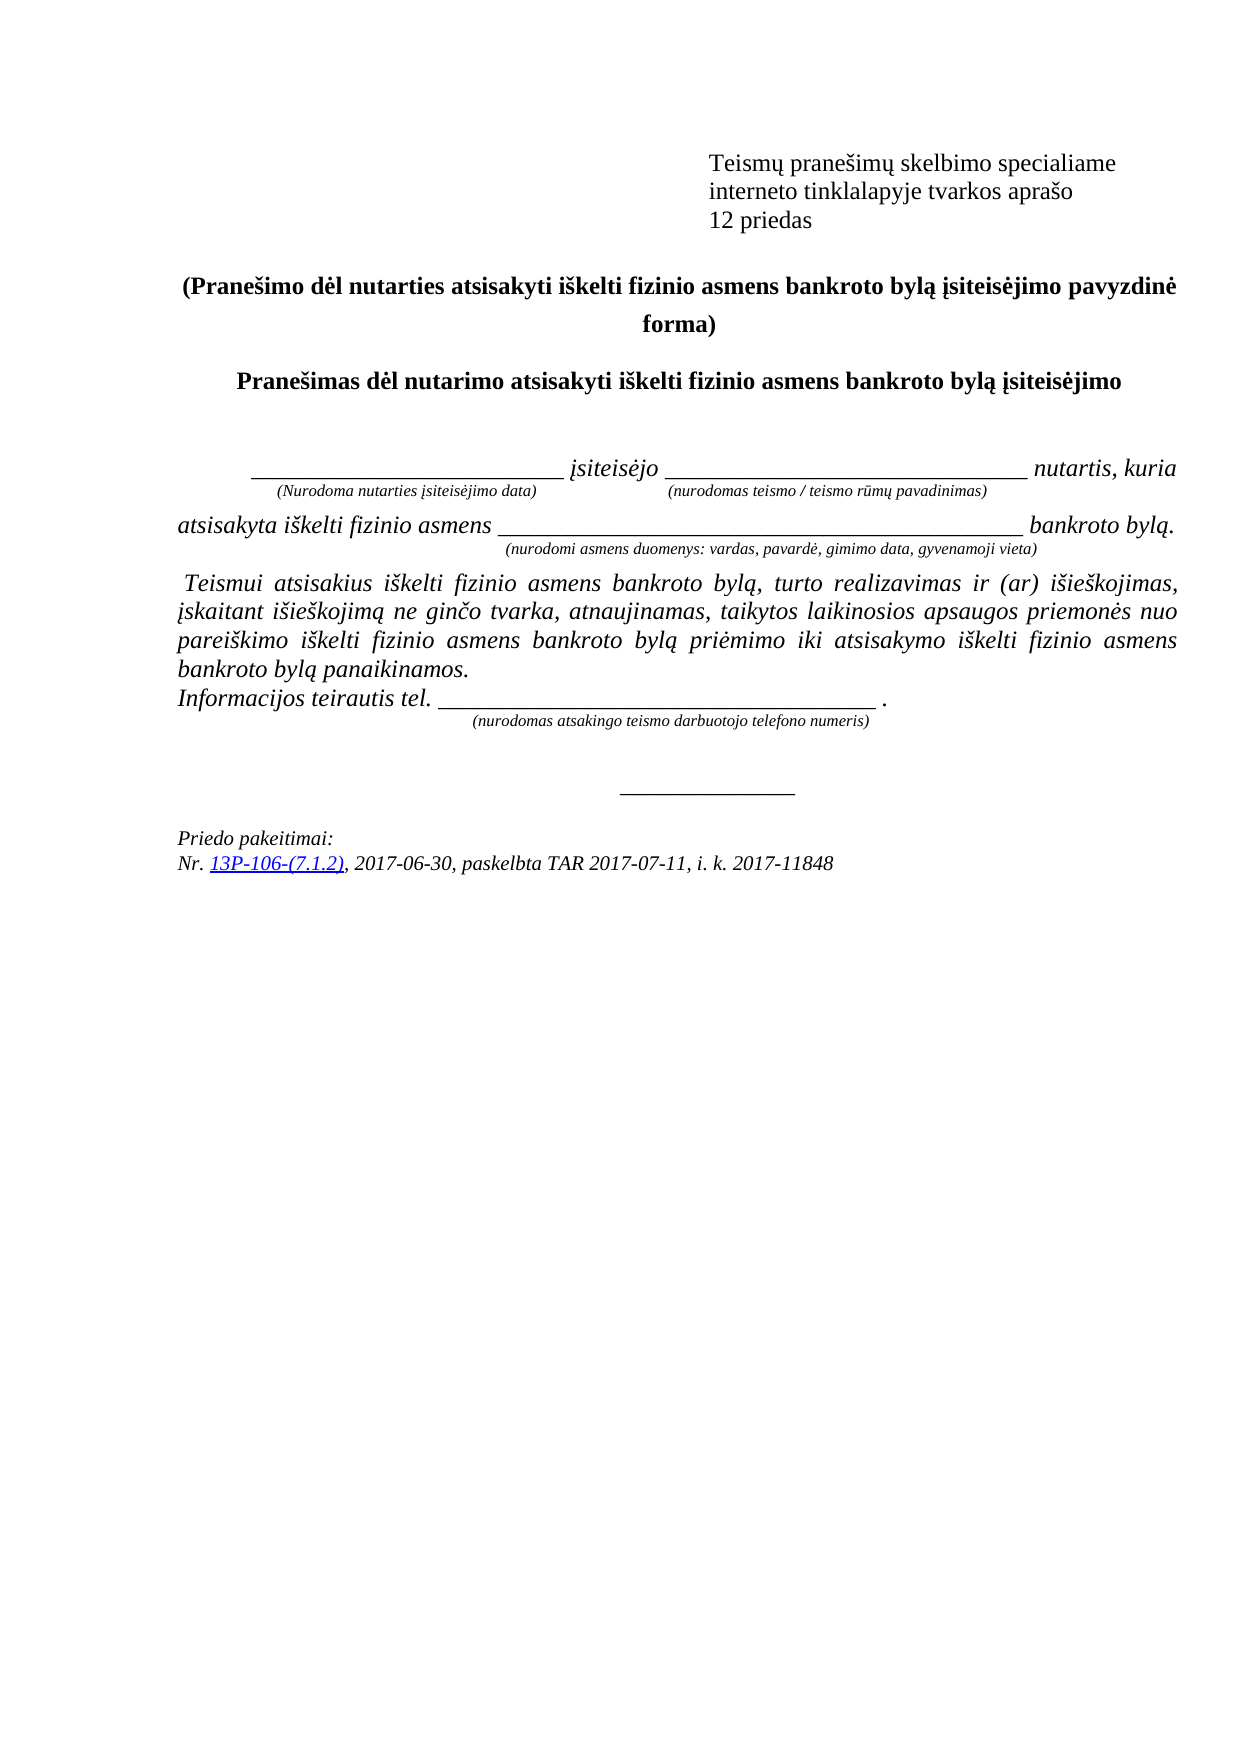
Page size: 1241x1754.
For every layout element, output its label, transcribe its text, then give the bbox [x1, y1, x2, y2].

text Teismų pranešimų skelbimo specialiame [709, 148, 1181, 176]
text (Pranešimo dėl nutarties atsisakyti iškelti fizinio asmens bankroto bylą įsiteisėjimo pavyzdinė forma) [177, 263, 1181, 338]
text _________________________ įsiteisėjo _____________________________ nutartis, kuria [177, 453, 1181, 481]
text 12 priedas [709, 205, 1181, 234]
text Pranešimas dėl nutarimo atsisakyti iškelti fizinio asmens bankroto bylą įsiteisėjimo [177, 366, 1181, 395]
text Teismui atsisakius iškelti fizinio asmens bankroto bylą, turto realizavimas ir (ar) išieškojimas, įskaitant išieškojimą ne ginčo tvarka, atnaujinamas, taikytos laikinosios apsaugos priemonės nuo pareiškimo iškelti fizinio asmens bankroto bylą priėmimo iki atsisakymo iškelti fizinio asmens bankroto bylą panaikinamos. [177, 568, 1181, 683]
text atsisakyta iškelti fizinio asmens __________________________________________ bankroto bylą. [177, 510, 1181, 539]
text (nurodomas atsakingo teismo darbuotojo telefono numeris) [177, 711, 1181, 740]
text Informacijos teirautis tel. ___________________________________ . [177, 683, 1181, 711]
text Priedo pakeitimai: [177, 826, 1181, 850]
text ______________ [177, 769, 1181, 798]
text Nr. 13P-106-(7.1.2), 2017-06-30, paskelbta TAR 2017-07-11, i. k. 2017-11848 [177, 850, 1181, 874]
text interneto tinklalapyje tvarkos aprašo [709, 176, 1181, 205]
text (Nurodoma nutarties įsiteisėjimo data) (nurodomas teismo / teismo rūmų pavadinimas) [177, 481, 1181, 510]
text (nurodomi asmens duomenys: vardas, pavardė, gimimo data, gyvenamoji vieta) [447, 539, 1181, 568]
